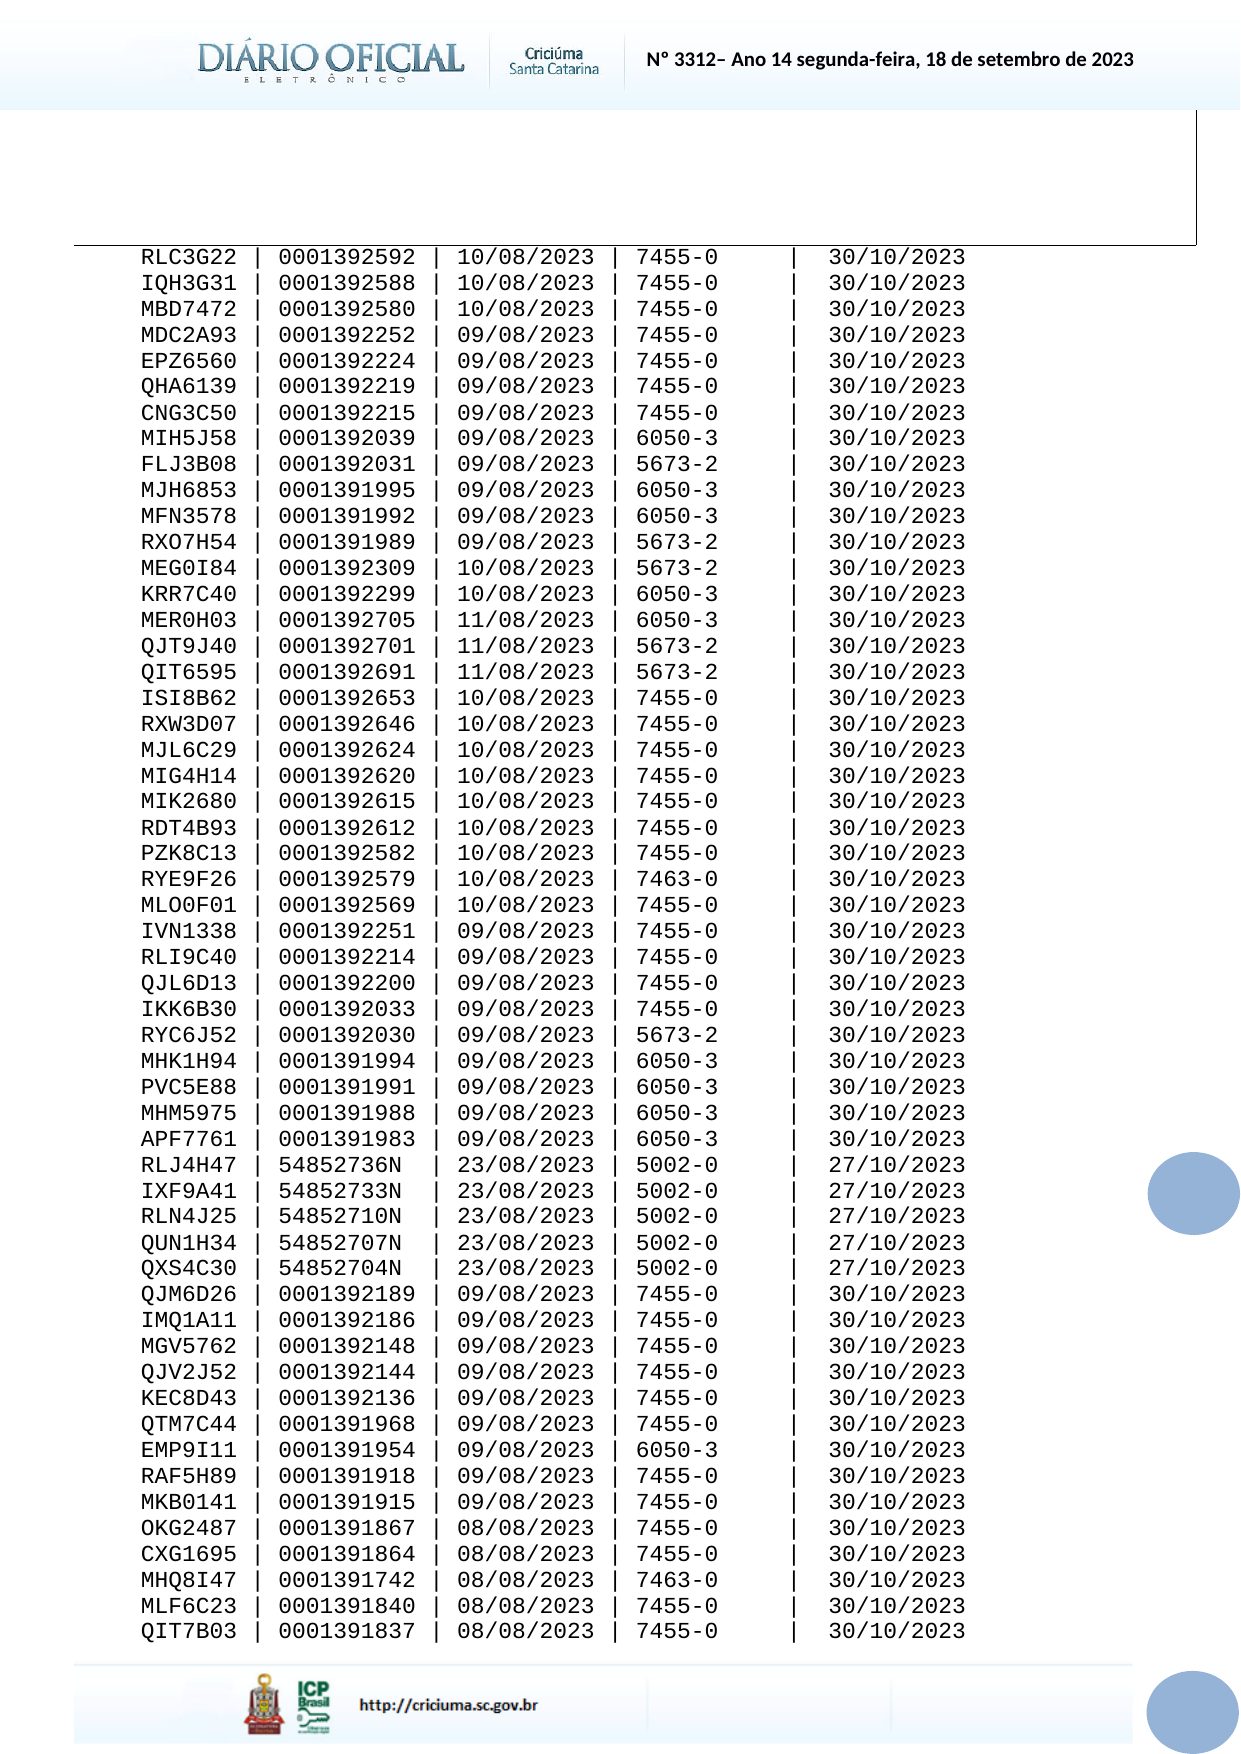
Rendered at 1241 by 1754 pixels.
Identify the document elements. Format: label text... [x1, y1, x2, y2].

text EMP9I11 | 0001391954 | 09/08/2023 | 6050-3 | 30/10/2023 [44, 1438, 1196, 1464]
text RYC6J52 | 0001392030 | 09/08/2023 | 5673-2 | 30/10/2023 [44, 1023, 1196, 1049]
text MBD7472 | 0001392580 | 10/08/2023 | 7455-0 | 30/10/2023 [44, 297, 1196, 323]
text RLN4J25 | 54852710N | 23/08/2023 | 5002-0 | 27/10/2023 [44, 1205, 1171, 1231]
text MEG0I84 | 0001392309 | 10/08/2023 | 5673-2 | 30/10/2023 [44, 556, 1196, 582]
text IXF9A41 | 54852733N | 23/08/2023 | 5002-0 | 27/10/2023 [44, 1179, 1150, 1205]
text MIH5J58 | 0001392039 | 09/08/2023 | 6050-3 | 30/10/2023 [44, 427, 1196, 453]
text QJM6D26 | 0001392189 | 09/08/2023 | 7455-0 | 30/10/2023 [44, 1283, 1196, 1309]
text MFN3578 | 0001391992 | 09/08/2023 | 6050-3 | 30/10/2023 [44, 504, 1196, 531]
text MHK1H94 | 0001391994 | 09/08/2023 | 6050-3 | 30/10/2023 [44, 1049, 1196, 1075]
text RYE9F26 | 0001392579 | 10/08/2023 | 7463-0 | 30/10/2023 [44, 868, 1196, 894]
text EPZ6560 | 0001392224 | 09/08/2023 | 7455-0 | 30/10/2023 [44, 349, 1196, 375]
text MIG4H14 | 0001392620 | 10/08/2023 | 7455-0 | 30/10/2023 [44, 764, 1196, 790]
text ISI8B62 | 0001392653 | 10/08/2023 | 7455-0 | 30/10/2023 [44, 686, 1196, 712]
text IKK6B30 | 0001392033 | 09/08/2023 | 7455-0 | 30/10/2023 [44, 997, 1196, 1023]
text MLF6C23 | 0001391840 | 08/08/2023 | 7455-0 | 30/10/2023 [44, 1594, 1196, 1620]
text MER0H03 | 0001392705 | 11/08/2023 | 6050-3 | 30/10/2023 [44, 608, 1196, 634]
text RLI9C40 | 0001392214 | 09/08/2023 | 7455-0 | 30/10/2023 [44, 946, 1196, 971]
text MJH6853 | 0001391995 | 09/08/2023 | 6050-3 | 30/10/2023 [44, 479, 1196, 504]
text QJT9J40 | 0001392701 | 11/08/2023 | 5673-2 | 30/10/2023 [44, 634, 1196, 660]
text MGV5762 | 0001392148 | 09/08/2023 | 7455-0 | 30/10/2023 [44, 1334, 1196, 1361]
text RXO7H54 | 0001391989 | 09/08/2023 | 5673-2 | 30/10/2023 [44, 531, 1196, 556]
text QIT7B03 | 0001391837 | 08/08/2023 | 7455-0 | 30/10/2023 [44, 1620, 1196, 1646]
text PVC5E88 | 0001391991 | 09/08/2023 | 6050-3 | 30/10/2023 [44, 1075, 1196, 1101]
text MHQ8I47 | 0001391742 | 08/08/2023 | 7463-0 | 30/10/2023 [44, 1568, 1196, 1594]
text OKG2487 | 0001391867 | 08/08/2023 | 7455-0 | 30/10/2023 [44, 1516, 1196, 1542]
text IMQ1A11 | 0001392186 | 09/08/2023 | 7455-0 | 30/10/2023 [44, 1309, 1196, 1334]
text CXG1695 | 0001391864 | 08/08/2023 | 7455-0 | 30/10/2023 [44, 1542, 1196, 1568]
text KRR7C40 | 0001392299 | 10/08/2023 | 6050-3 | 30/10/2023 [44, 582, 1196, 608]
text MKB0141 | 0001391915 | 09/08/2023 | 7455-0 | 30/10/2023 [44, 1490, 1196, 1516]
text RLJ4H47 | 54852736N | 23/08/2023 | 5002-0 | 27/10/2023 [44, 1153, 1180, 1179]
text QTM7C44 | 0001391968 | 09/08/2023 | 7455-0 | 30/10/2023 [44, 1412, 1196, 1438]
text QIT6595 | 0001392691 | 11/08/2023 | 5673-2 | 30/10/2023 [44, 660, 1196, 686]
text FLJ3B08 | 0001392031 | 09/08/2023 | 5673-2 | 30/10/2023 [44, 453, 1196, 479]
text MJL6C29 | 0001392624 | 10/08/2023 | 7455-0 | 30/10/2023 [44, 738, 1196, 764]
text QJL6D13 | 0001392200 | 09/08/2023 | 7455-0 | 30/10/2023 [44, 971, 1196, 997]
text IVN1338 | 0001392251 | 09/08/2023 | 7455-0 | 30/10/2023 [44, 919, 1196, 946]
text RXW3D07 | 0001392646 | 10/08/2023 | 7455-0 | 30/10/2023 [44, 712, 1196, 738]
text QHA6139 | 0001392219 | 09/08/2023 | 7455-0 | 30/10/2023 [44, 375, 1196, 401]
text IQH3G31 | 0001392588 | 10/08/2023 | 7455-0 | 30/10/2023 [44, 271, 1196, 297]
text APF7761 | 0001391983 | 09/08/2023 | 6050-3 | 30/10/2023 [44, 1127, 1196, 1153]
text MLO0F01 | 0001392569 | 10/08/2023 | 7455-0 | 30/10/2023 [44, 894, 1196, 919]
text KEC8D43 | 0001392136 | 09/08/2023 | 7455-0 | 30/10/2023 [44, 1386, 1196, 1412]
text CNG3C50 | 0001392215 | 09/08/2023 | 7455-0 | 30/10/2023 [44, 401, 1196, 427]
text MHM5975 | 0001391988 | 09/08/2023 | 6050-3 | 30/10/2023 [44, 1101, 1196, 1127]
text RDT4B93 | 0001392612 | 10/08/2023 | 7455-0 | 30/10/2023 [44, 816, 1196, 842]
text PZK8C13 | 0001392582 | 10/08/2023 | 7455-0 | 30/10/2023 [44, 842, 1196, 868]
text QXS4C30 | 54852704N | 23/08/2023 | 5002-0 | 27/10/2023 [44, 1257, 1196, 1283]
text MDC2A93 | 0001392252 | 09/08/2023 | 7455-0 | 30/10/2023 [44, 323, 1196, 349]
text MIK2680 | 0001392615 | 10/08/2023 | 7455-0 | 30/10/2023 [44, 790, 1196, 816]
text QUN1H34 | 54852707N | 23/08/2023 | 5002-0 | 27/10/2023 [44, 1231, 1196, 1257]
text RLC3G22 | 0001392592 | 10/08/2023 | 7455-0 | 30/10/2023 [44, 245, 1196, 271]
text RAF5H89 | 0001391918 | 09/08/2023 | 7455-0 | 30/10/2023 [44, 1464, 1196, 1490]
text QJV2J52 | 0001392144 | 09/08/2023 | 7455-0 | 30/10/2023 [44, 1361, 1196, 1386]
